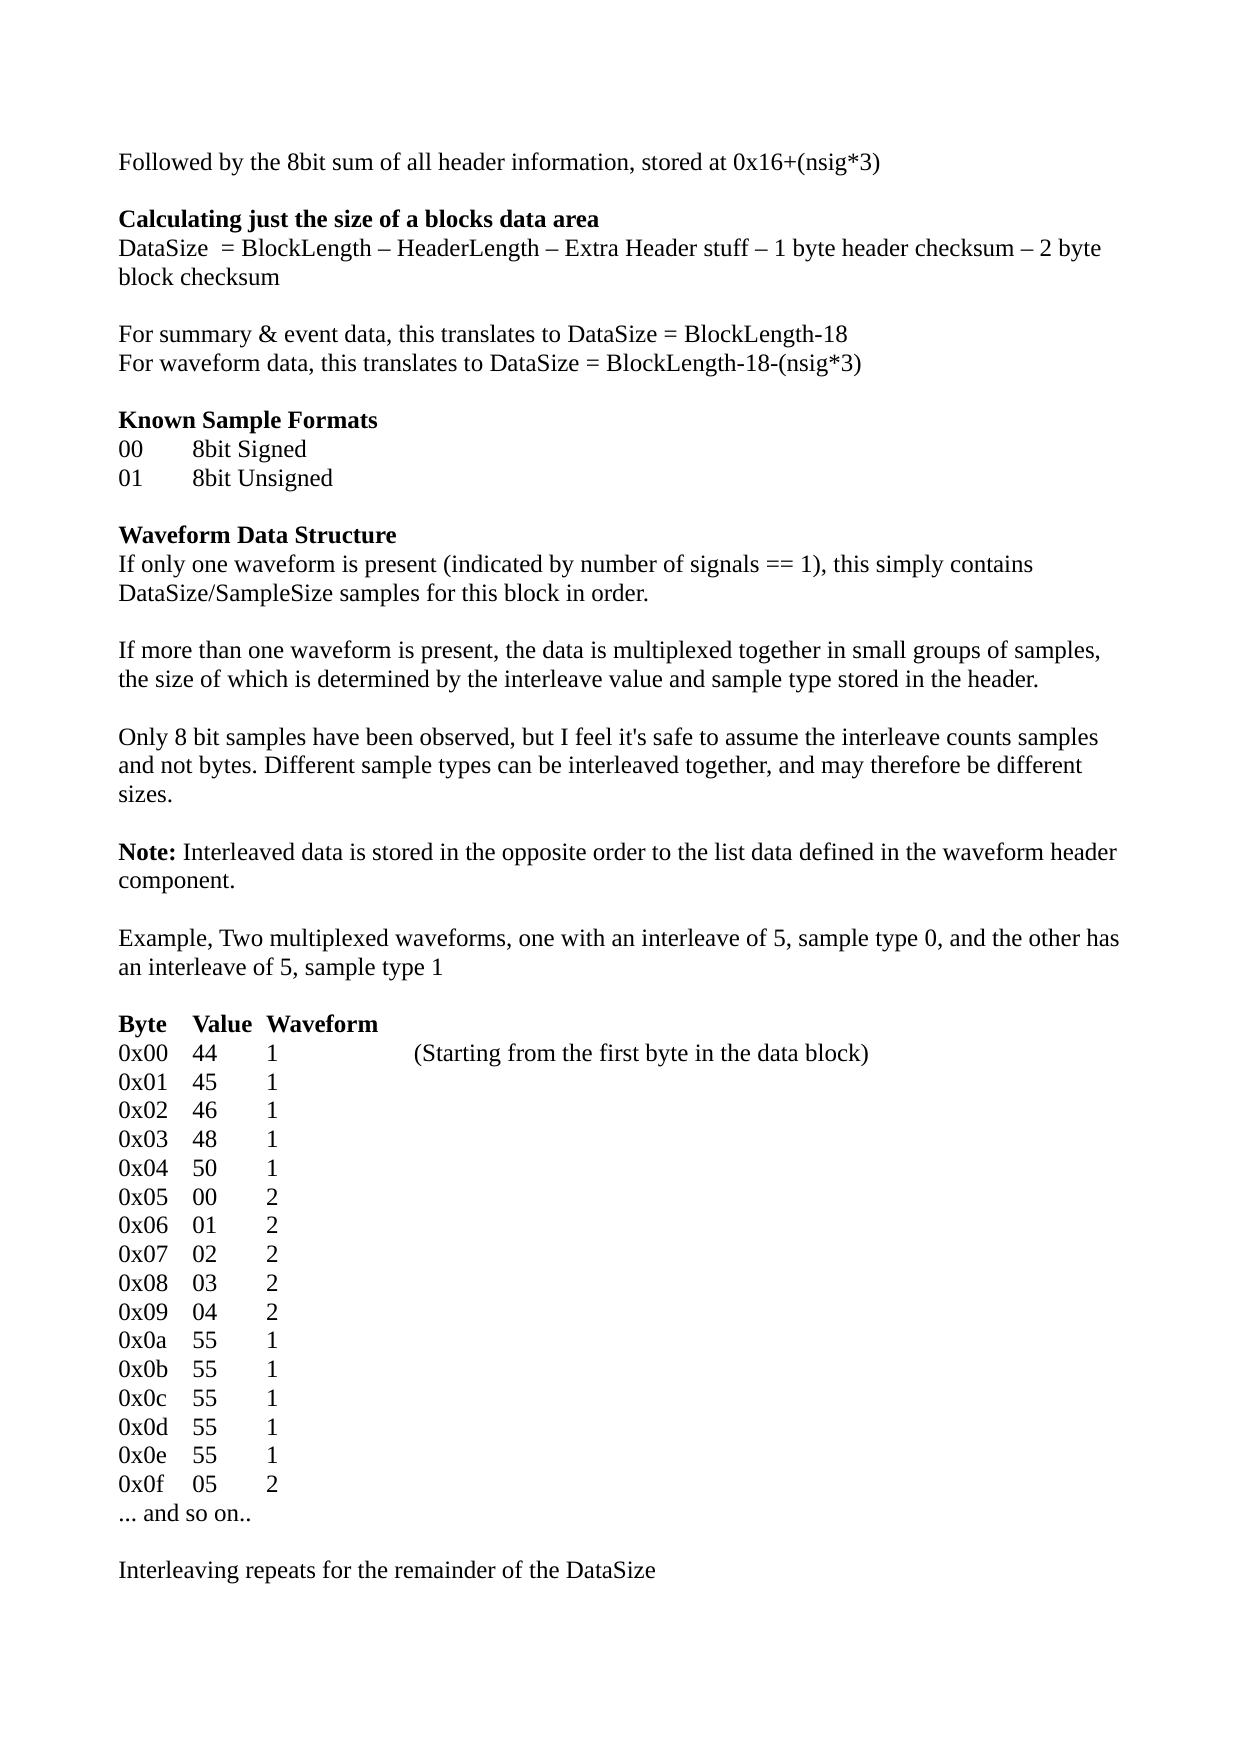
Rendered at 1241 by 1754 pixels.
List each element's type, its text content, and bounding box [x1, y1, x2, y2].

text 00 8bit Signed [118, 434, 1122, 463]
text 0x0e 55 1 [118, 1441, 1122, 1469]
text 0x00 44 1 (Starting from the first byte in the data block) [118, 1038, 1122, 1067]
text Calculating just the size of a blocks data area [118, 204, 1122, 233]
text Followed by the 8bit sum of all header information, stored at 0x16+(nsig*3) [118, 147, 1122, 176]
text 0x0c 55 1 [118, 1383, 1122, 1412]
text Known Sample Formats [118, 406, 1122, 434]
text 0x0b 55 1 [118, 1354, 1122, 1383]
text Interleaving repeats for the remainder of the DataSize [118, 1556, 1122, 1584]
text Waveform Data Structure [118, 521, 1122, 549]
text 0x0a 55 1 [118, 1326, 1122, 1354]
text 0x0d 55 1 [118, 1412, 1122, 1441]
text 0x04 50 1 [118, 1153, 1122, 1182]
text 0x07 02 2 [118, 1239, 1122, 1268]
text 0x0f 05 2 [118, 1469, 1122, 1498]
text ... and so on.. [118, 1498, 1122, 1527]
text Example, Two multiplexed waveforms, one with an interleave of 5, sample type 0, and the other has an interleave of 5, sample type 1 [118, 923, 1122, 981]
text DataSize = BlockLength – HeaderLength – Extra Header stuff – 1 byte header checksum – 2 byte block checksum [118, 233, 1122, 291]
text For summary & event data, this translates to DataSize = BlockLength-18 [118, 319, 1122, 348]
text Only 8 bit samples have been observed, but I feel it's safe to assume the interleave counts samples and not bytes. Different sample types can be interleaved together, and may therefore be different sizes. [118, 722, 1122, 808]
text If only one waveform is present (indicated by number of signals == 1), this simply contains DataSize/SampleSize samples for this block in order. [118, 549, 1122, 607]
text Note: Interleaved data is stored in the opposite order to the list data defined in the waveform header component. [118, 837, 1122, 894]
text 0x01 45 1 [118, 1067, 1122, 1096]
text 0x09 04 2 [118, 1297, 1122, 1326]
text Byte Value Waveform [118, 1009, 1122, 1038]
text 01 8bit Unsigned [118, 463, 1122, 492]
text 0x05 00 2 [118, 1182, 1122, 1211]
text 0x06 01 2 [118, 1211, 1122, 1239]
text 0x03 48 1 [118, 1124, 1122, 1153]
text For waveform data, this translates to DataSize = BlockLength-18-(nsig*3) [118, 348, 1122, 377]
text 0x08 03 2 [118, 1268, 1122, 1297]
text 0x02 46 1 [118, 1096, 1122, 1124]
text If more than one waveform is present, the data is multiplexed together in small groups of samples, the size of which is determined by the interleave value and sample type stored in the header. [118, 636, 1122, 693]
